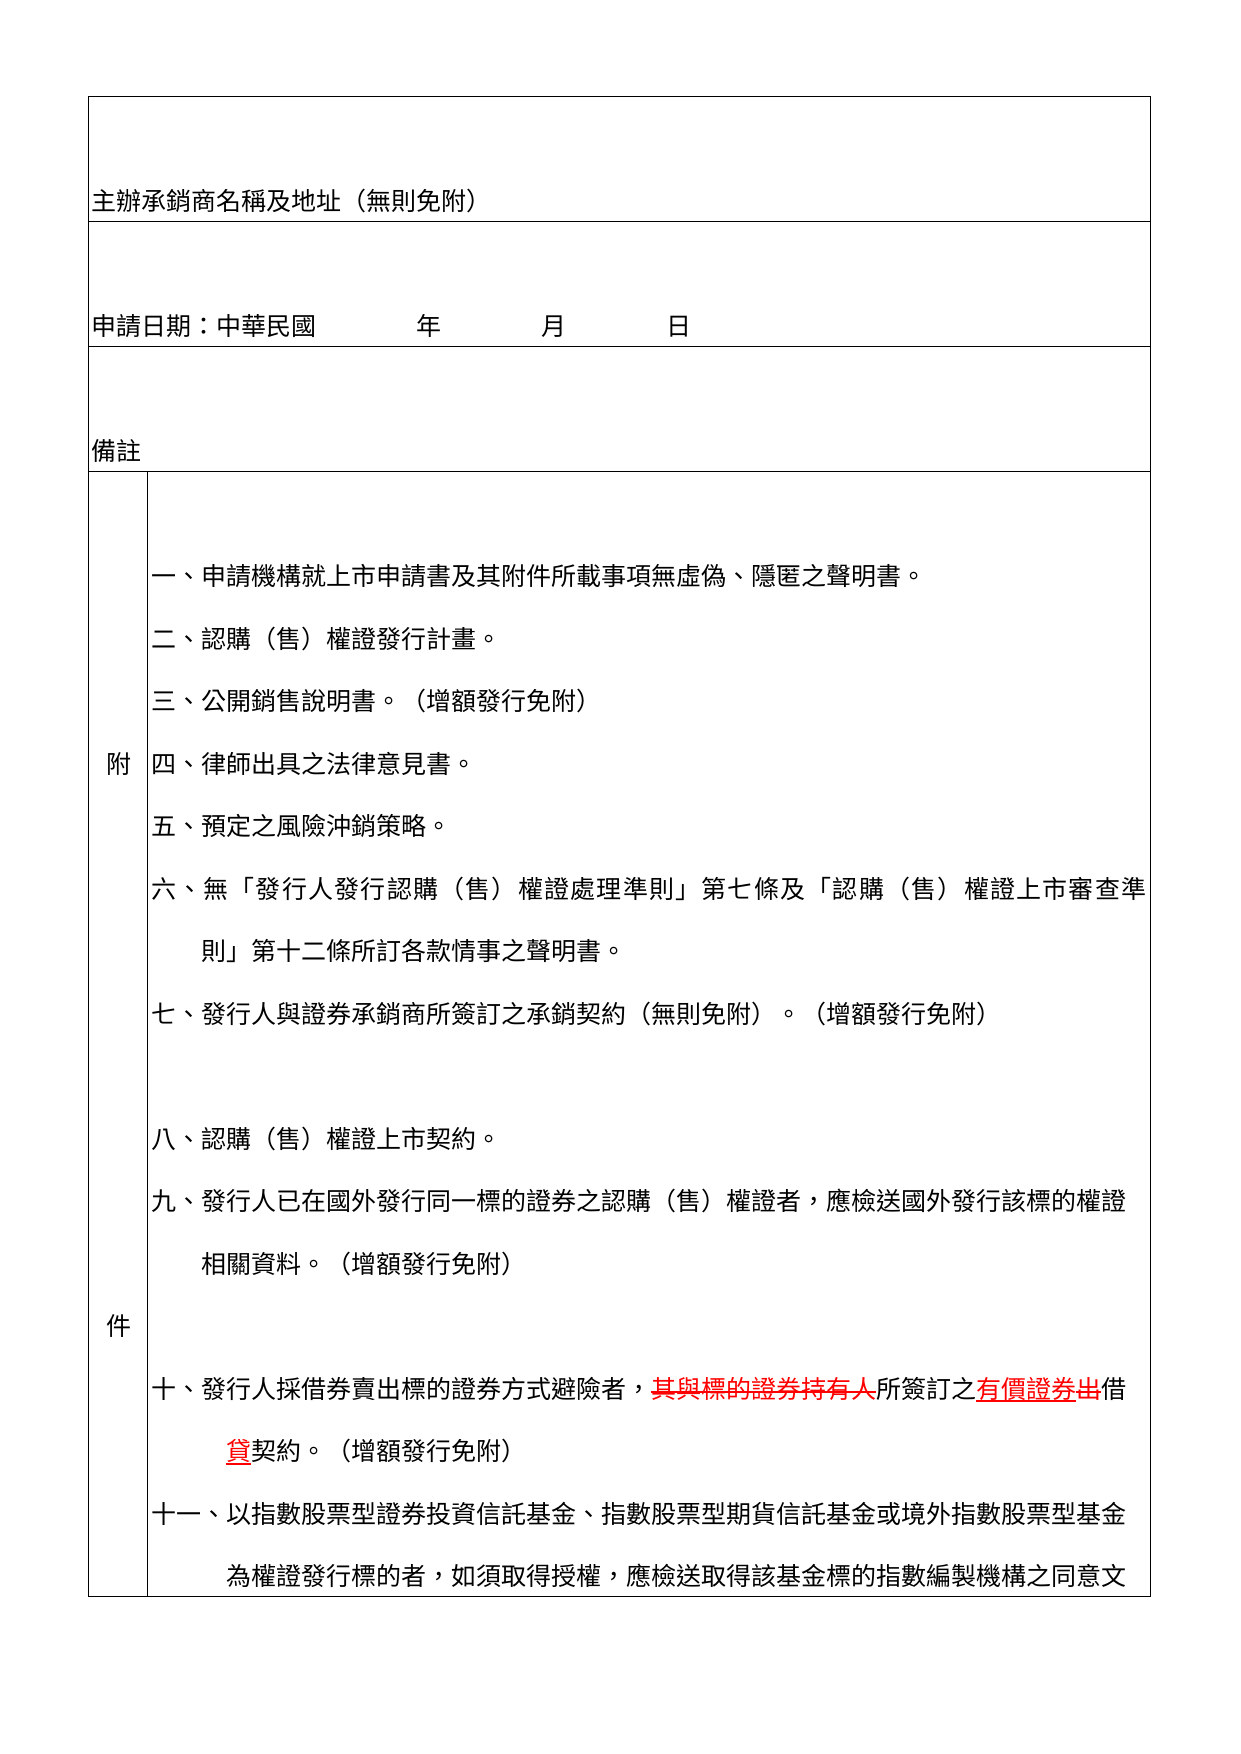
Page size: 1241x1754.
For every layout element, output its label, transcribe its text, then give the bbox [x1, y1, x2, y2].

table_cell 附 件 [89, 472, 147, 1596]
table_cell 備註 [89, 347, 1150, 471]
table_cell 主辦承銷商名稱及地址（無則免附） [89, 97, 1150, 221]
table_cell 申請日期：中華民國 年 月 日 [89, 222, 1150, 346]
table_cell 一、申請機構就上市申請書及其附件所載事項無虛偽、隱匿之聲明書。 二、認購（售）權證發行計畫。 三、公開銷售說明書。（增額發行免附） 四、律師出具之法律意見書。 五、預定之風險沖銷策略。 六、無「發行人發行認購（售）權證處理準則」第七條及「認購（售）權證上市審查準則」第十二條所訂各款情事之聲明書。 七、發行人與證券承銷商所簽訂之承銷契約（無則免附）。（增額發行免附） 八、認購（售）權證上市契約。 九、發行人已在國外發行同一標的證券之認購（售）權證者，應檢送國外發行該標的權證相關資料。（增額發行免附） 十、發行人採借券賣出標的證券方式避險者，其與標的證券持有人所簽訂之有價證券出借貸契約。（增額發行免附） 十一、以指數股票型證券投資信託基金、指數股票型期貨信託基金或境外指數股票型基金為權證發行標的者，如須取得授權，應檢送取得該基金標的指數編製機構之同意文 [148, 472, 1150, 1596]
